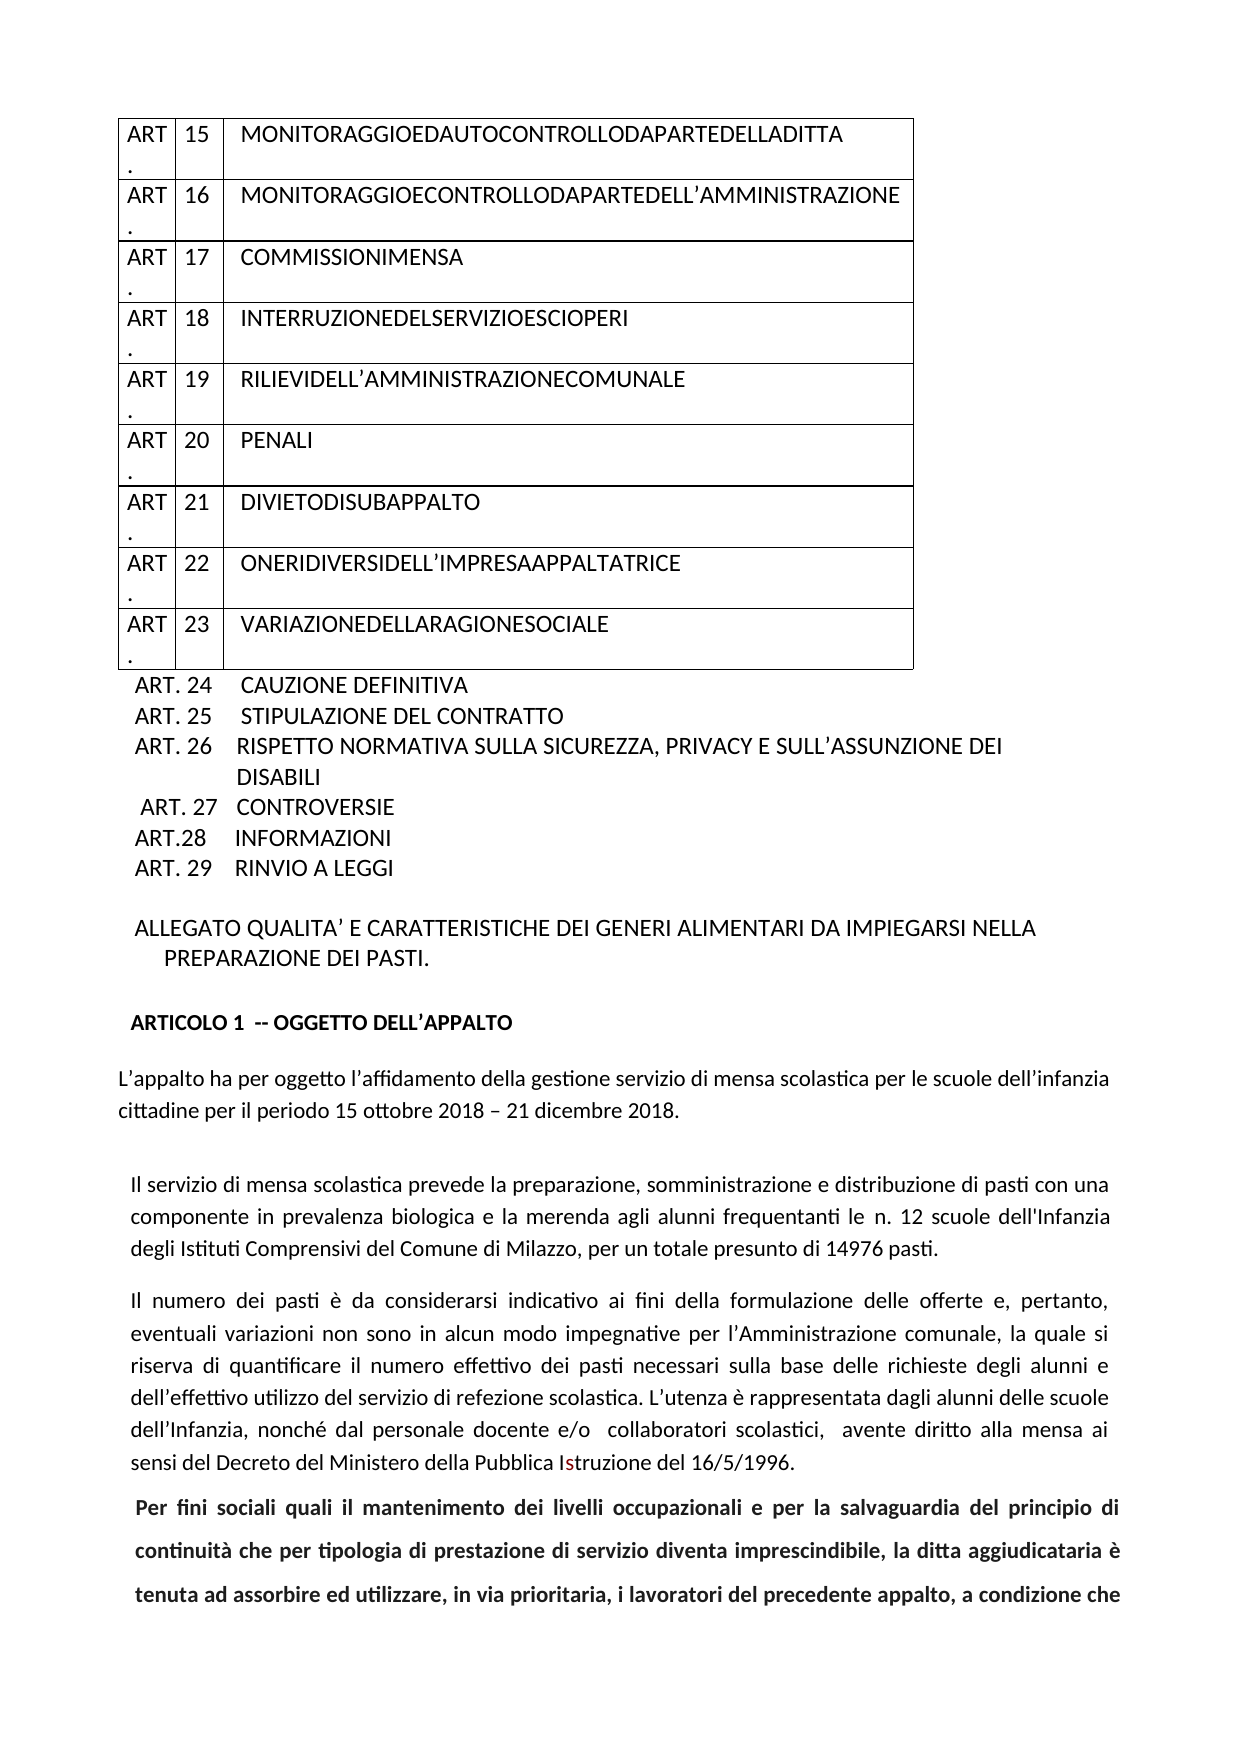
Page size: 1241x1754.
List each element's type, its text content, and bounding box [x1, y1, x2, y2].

text Per fini sociali quali il mantenimento dei livelli occupazionali e per la salvaguardia del principio di continuità che per tipologia di prestazione di servizio diventa imprescindibile, la ditta aggiudicataria è tenuta ad assorbire ed utilizzare, in via prioritaria, i lavoratori del precedente appalto, a condizione che [135, 1493, 1122, 1608]
table_cell ART. [119, 609, 175, 669]
table_cell ART. [119, 548, 175, 608]
table_cell ART. [119, 242, 175, 302]
table_cell MONITORAGGIOECONTROLLODAPARTEDELL’AMMINISTRAZIONE [224, 180, 913, 240]
table_cell ART. [119, 303, 175, 363]
text L’appalto ha per oggetto l’affidamento della gestione servizio di mensa scolastica per le scuole dell’infanzia cittadine per il periodo 15 ottobre 2018 – 21 dicembre 2018. [118, 1064, 1122, 1125]
text ART. 27 CONTROVERSIE [134, 791, 1092, 822]
table_cell 23 [176, 609, 223, 669]
text ART.28 INFORMAZIONI [134, 822, 1032, 852]
text ART. 24 CAUZIONE DEFINITIVA [134, 669, 1122, 700]
table_cell INTERRUZIONEDELSERVIZIOESCIOPERI [224, 303, 913, 363]
text Il numero dei pasti è da considerarsi indicativo ai fini della formulazione delle offerte e, pertanto, eventuali variazioni non sono in alcun modo impegnative per l’Amministrazione comunale, la quale si riserva di quantificare il numero effettivo dei pasti necessari sulla base delle richieste degli alunni e dell’effettivo utilizzo del servizio di refezione scolastica. L’utenza è rappresentata dagli alunni delle scuole dell’Infanzia, nonché dal personale docente e/o collaboratori scolastici, avente diritto alla mensa ai sensi del Decreto del Ministero della Pubblica Istruzione del 16/5/1996. [130, 1287, 1111, 1476]
table_cell COMMISSIONIMENSA [224, 242, 913, 302]
table_cell ONERIDIVERSIDELL’IMPRESAAPPALTATRICE [224, 548, 913, 608]
table_cell ART. [119, 425, 175, 485]
table_cell 19 [176, 364, 223, 424]
text ALLEGATO QUALITA’ E CARATTERISTICHE DEI GENERI ALIMENTARI DA IMPIEGARSI NELLA PREPARAZIONE DEI PASTI. [134, 912, 1081, 973]
table_cell ART. [119, 487, 175, 547]
table_cell ART. [119, 364, 175, 424]
text Il servizio di mensa scolastica prevede la preparazione, somministrazione e distribuzione di pasti con una componente in prevalenza biologica e la merenda agli alunni frequentanti le n. 12 scuole dell'Infanzia degli Istituti Comprensivi del Comune di Milazzo, per un totale presunto di 14976 pasti. [130, 1170, 1111, 1262]
table_cell 20 [176, 425, 223, 485]
text ART. 26 RISPETTO NORMATIVA SULLA SICUREZZA, PRIVACY E SULL’ASSUNZIONE DEI DISABILI [134, 730, 1092, 791]
table_cell ART. [119, 119, 175, 179]
table_cell VARIAZIONEDELLARAGIONESOCIALE [224, 609, 913, 669]
table_cell 16 [176, 180, 223, 240]
table_cell DIVIETODISUBAPPALTO [224, 487, 913, 547]
text ARTICOLO 1 -- OGGETTO DELL’APPALTO [130, 1008, 1122, 1036]
table_cell 22 [176, 548, 223, 608]
table_cell 15 [176, 119, 223, 179]
table_cell MONITORAGGIOEDAUTOCONTROLLODAPARTEDELLADITTA [224, 119, 913, 179]
table_cell ART. [119, 180, 175, 240]
table_cell RILIEVIDELL’AMMINISTRAZIONECOMUNALE [224, 364, 913, 424]
table_cell 18 [176, 303, 223, 363]
table_cell PENALI [224, 425, 913, 485]
table_cell 21 [176, 487, 223, 547]
text ART. 29 RINVIO A LEGGI [134, 852, 485, 883]
text ART. 25 STIPULAZIONE DEL CONTRATTO [134, 700, 1122, 730]
table_cell 17 [176, 242, 223, 302]
